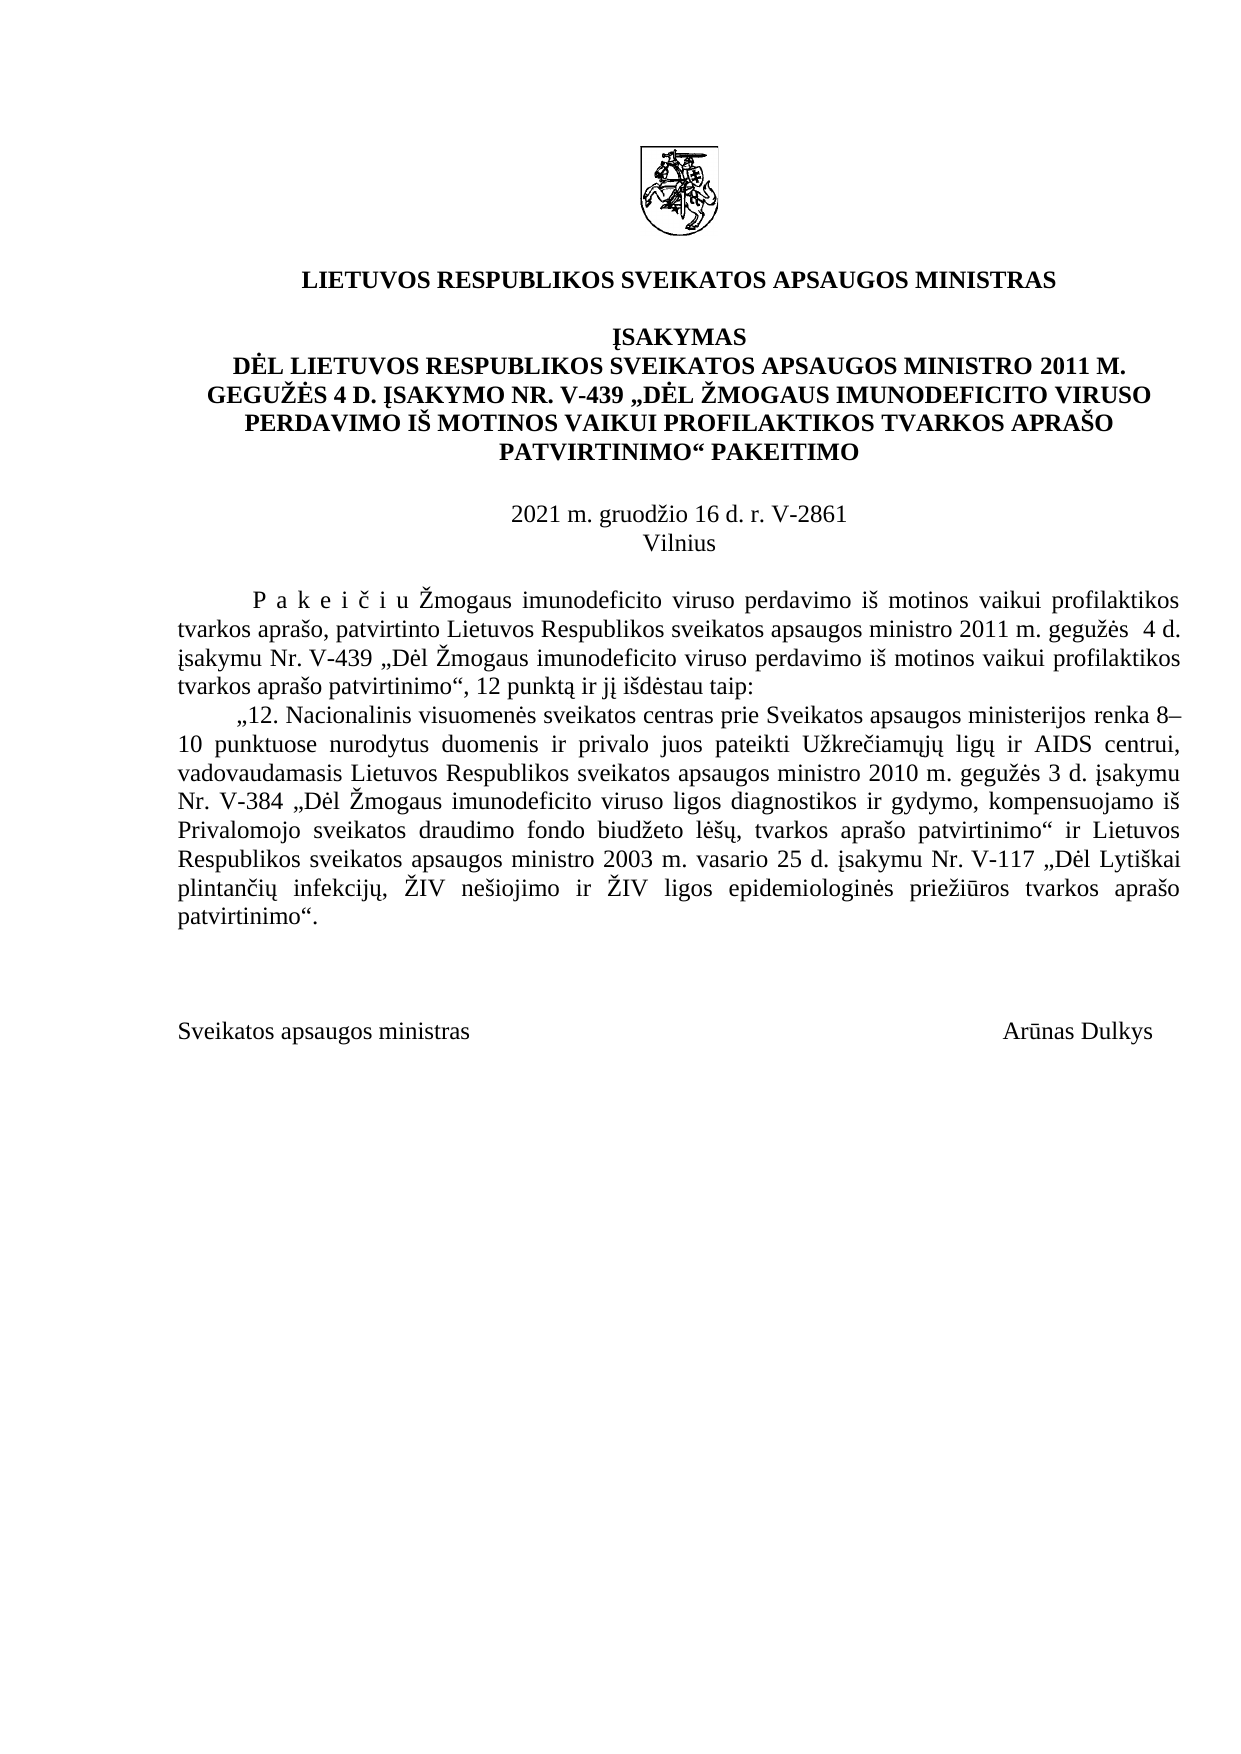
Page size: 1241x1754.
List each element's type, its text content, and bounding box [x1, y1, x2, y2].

text „12. Nacionalinis visuomenės sveikatos centras prie Sveikatos apsaugos ministerijos renka 8–10 punktuose nurodytus duomenis ir privalo juos pateikti Užkrečiamųjų ligų ir AIDS centrui, vadovaudamasis Lietuvos Respublikos sveikatos apsaugos ministro 2010 m. gegužės 3 d. įsakymu Nr. V-384 „Dėl Žmogaus imunodeficito viruso ligos diagnostikos ir gydymo, kompensuojamo iš Privalomojo sveikatos draudimo fondo biudžeto lėšų, tvarkos aprašo patvirtinimo“ ir Lietuvos Respublikos sveikatos apsaugos ministro 2003 m. vasario 25 d. įsakymu Nr. V-117 „Dėl Lytiškai plintančių infekcijų, ŽIV nešiojimo ir ŽIV ligos epidemiologinės priežiūros tvarkos aprašo patvirtinimo“. [177, 700, 1181, 930]
text Vilnius [177, 528, 1181, 556]
text ĮSAKYMAS [177, 322, 1181, 351]
text P a k e i č i u Žmogaus imunodeficito viruso perdavimo iš motinos vaikui profilaktikos tvarkos aprašo, patvirtinto Lietuvos Respublikos sveikatos apsaugos ministro 2011 m. gegužės 4 d. įsakymu Nr. V-439 „Dėl Žmogaus imunodeficito viruso perdavimo iš motinos vaikui profilaktikos tvarkos aprašo patvirtinimo“, 12 punktą ir jį išdėstau taip: [177, 585, 1181, 700]
text Sveikatos apsaugos ministras Arūnas Dulkys [177, 1016, 1181, 1074]
text LIETUVOS RESPUBLIKOS SVEIKATOS APSAUGOS MINISTRAS [177, 265, 1181, 293]
text DĖL LIETUVOS RESPUBLIKOS SVEIKATOS APSAUGOS MINISTRO 2011 m. gegužės 4 d. įsakymo Nr. V-439 „DĖL ŽMOGAUS IMUNODEFICITO VIRUSO PERDAVIMO IŠ MOTINOS VAIKUI PROFILAKTIKOS TVARKOS APRAŠO PATVIRTINIMO“ PAKEITIMO [177, 351, 1181, 466]
text 2021 m. gruodžio 16 d. r. V-2861 [177, 499, 1181, 528]
